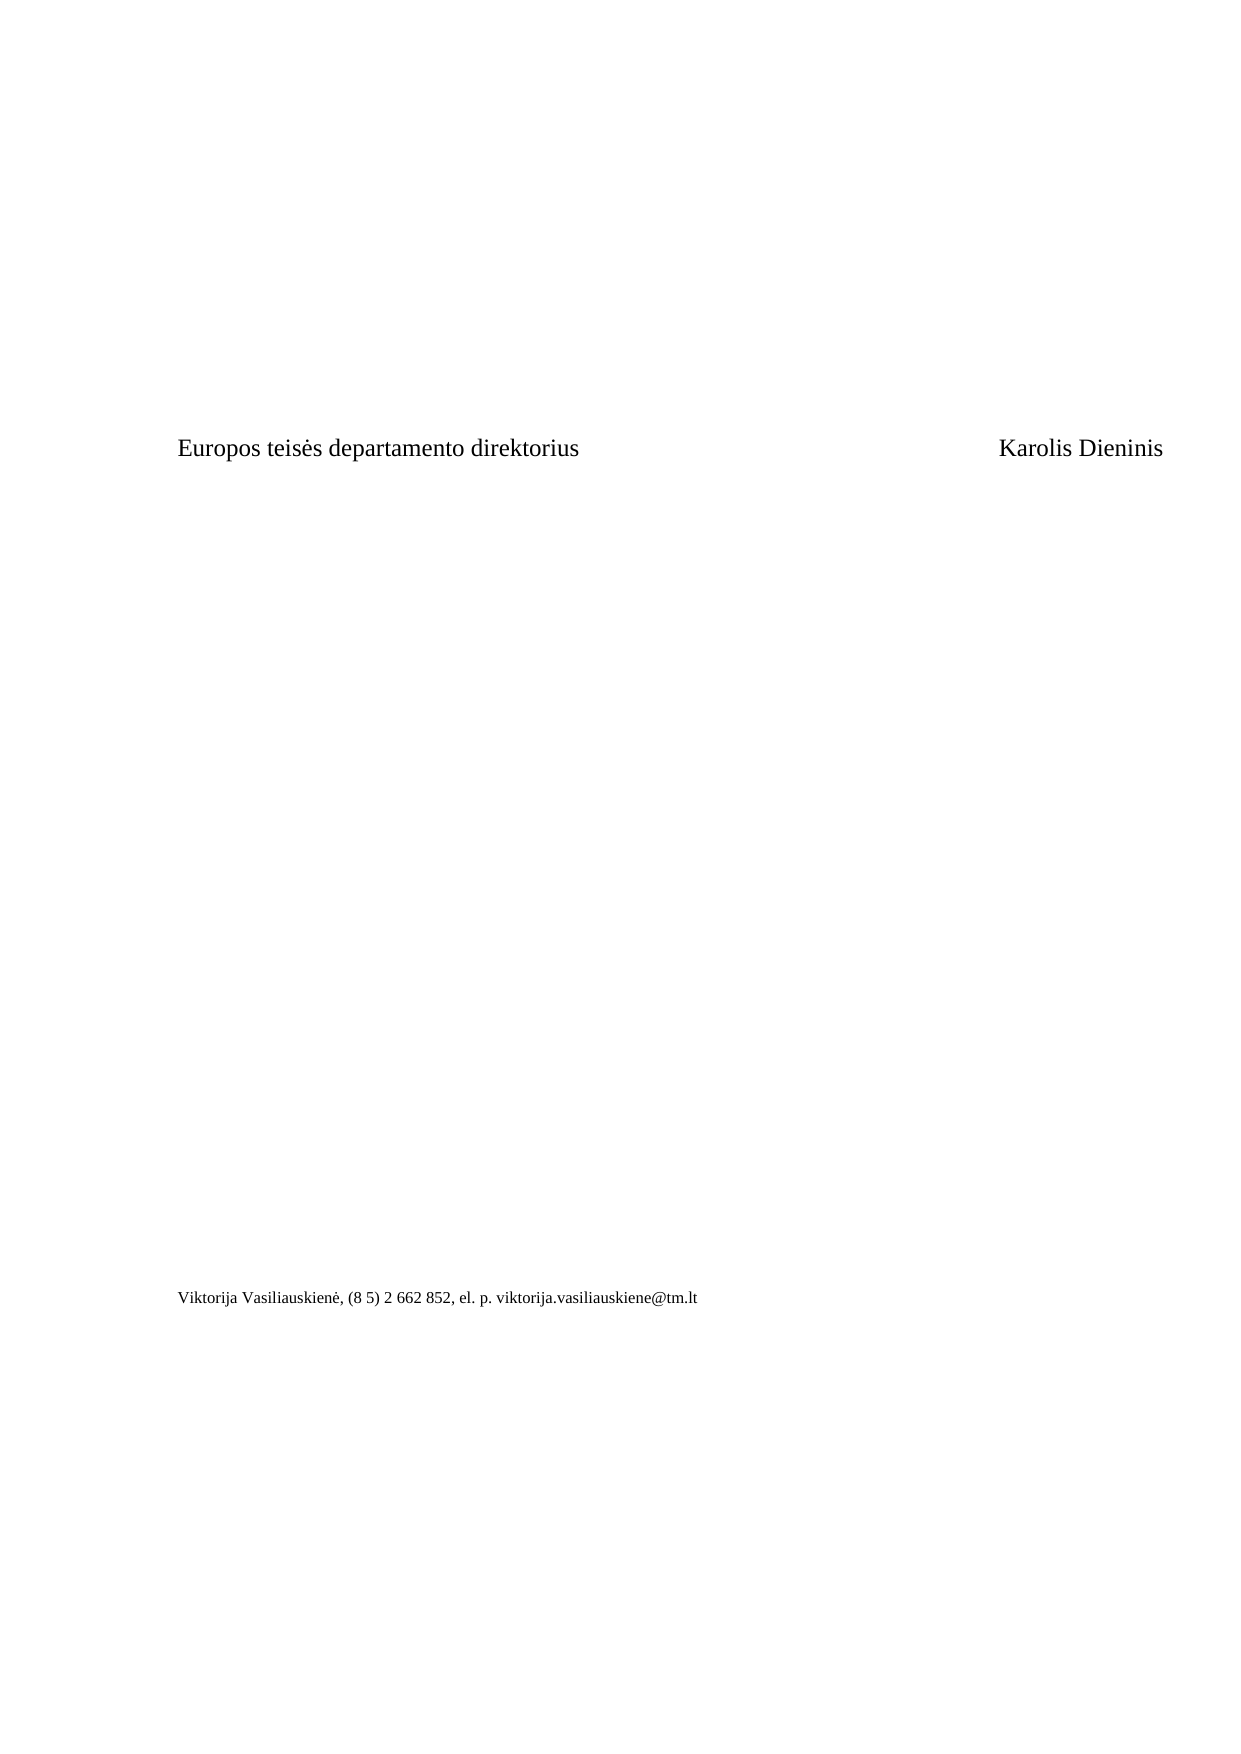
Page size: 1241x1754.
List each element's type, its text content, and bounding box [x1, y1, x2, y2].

text Europos teisės departamento direktorius Karolis Dieninis [177, 433, 1163, 462]
text Viktorija Vasiliauskienė, (8 5) 2 662 852, el. p. viktorija.vasiliauskiene@tm.lt [177, 1280, 1163, 1309]
